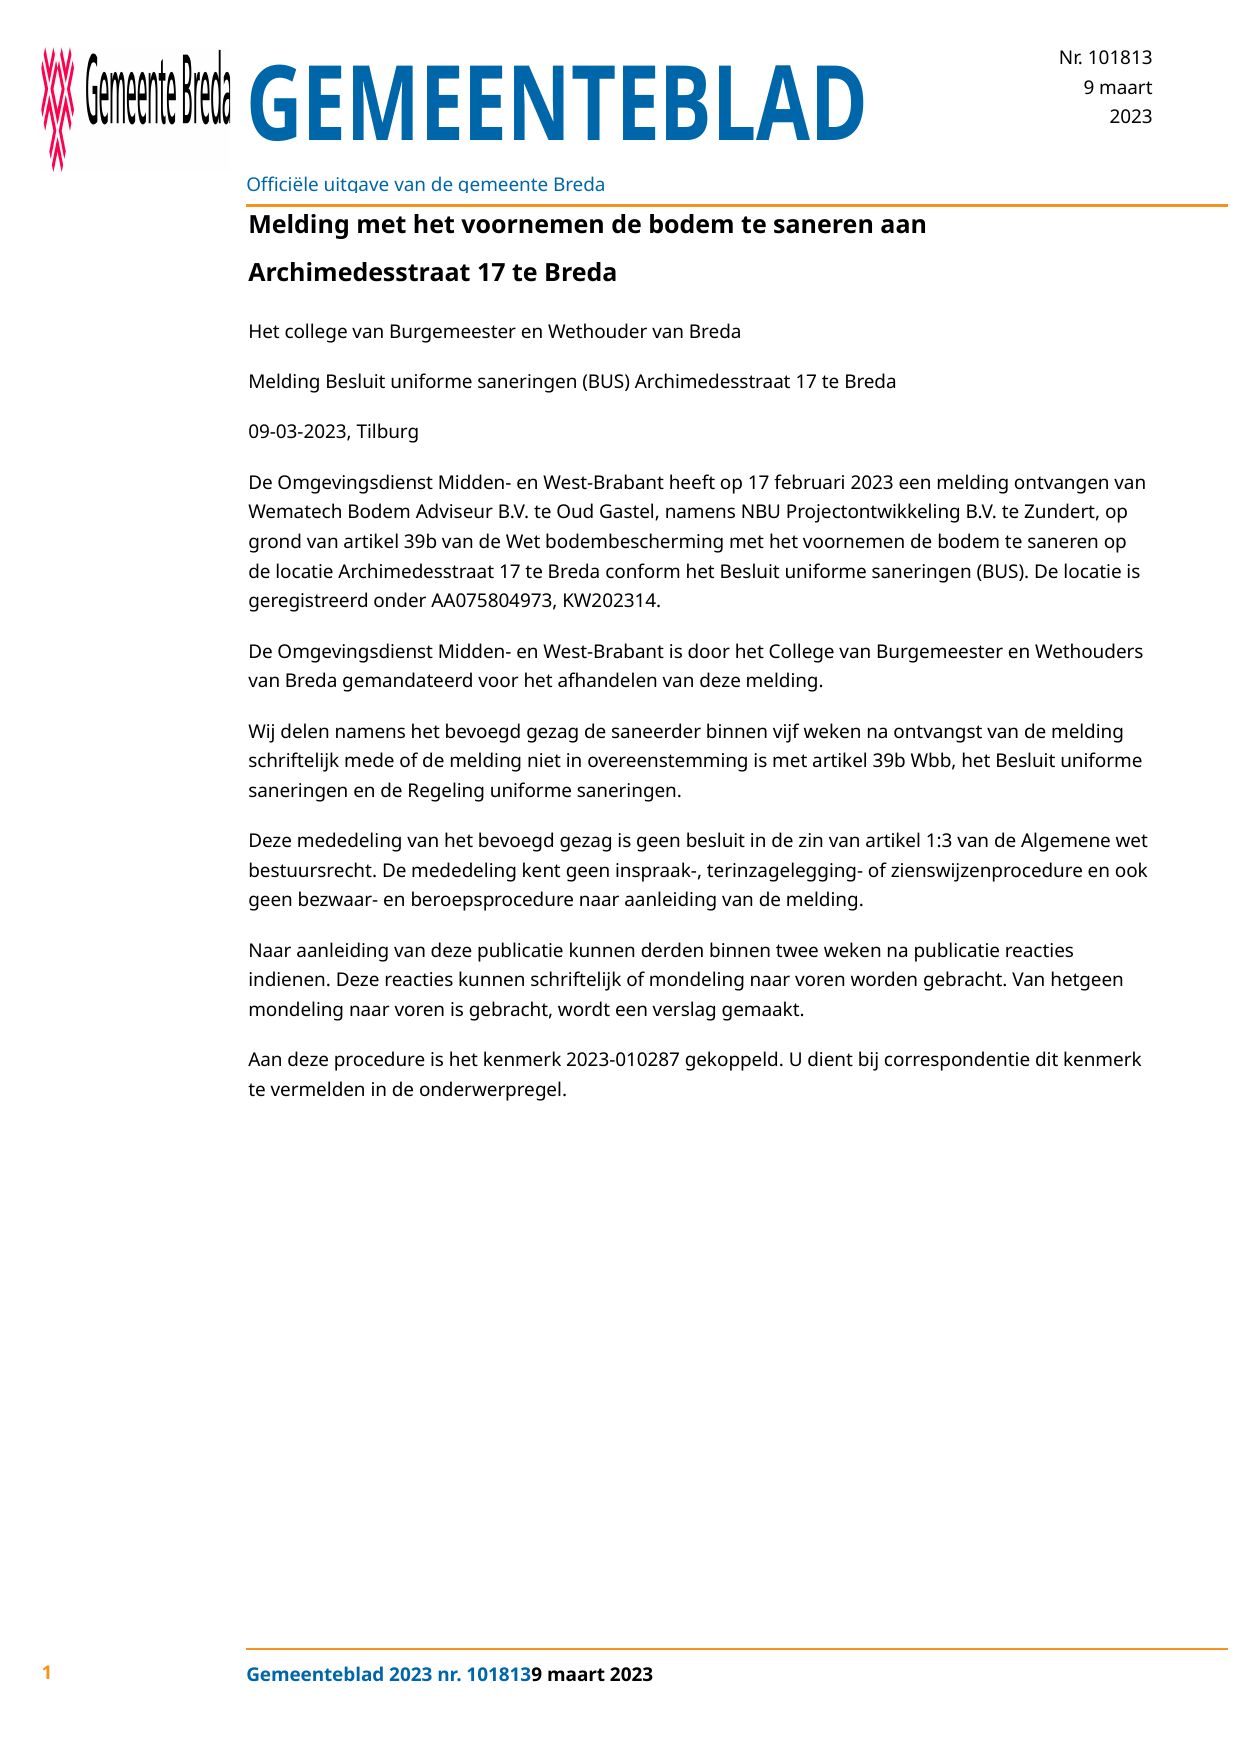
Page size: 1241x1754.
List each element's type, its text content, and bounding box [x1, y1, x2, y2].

text De Omgevingsdienst Midden- en West-Brabant is door het College van Burgemeester en Wethouders van Breda gemandateerd voor het afhandelen van deze melding. [248, 638, 1152, 693]
text De Omgevingsdienst Midden- en West-Brabant heeft op 17 februari 2023 een melding ontvangen van Wematech Bodem Adviseur B.V. te Oud Gastel, namens NBU Projectontwikkeling B.V. te Zundert, op grond van artikel 39b van de Wet bodembescherming met het voornemen de bodem te saneren op de locatie Archimedesstraat 17 te Breda conform het Besluit uniforme saneringen (BUS). De locatie is geregistreerd onder AA075804973, KW202314. [248, 469, 1152, 613]
text Wij delen namens het bevoegd gezag de saneerder binnen vijf weken na ontvangst van de melding schriftelijk mede of de melding niet in overeenstemming is met artikel 39b Wbb, het Besluit uniforme saneringen en de Regeling uniforme saneringen. [248, 718, 1152, 803]
text Aan deze procedure is het kenmerk 2023-010287 gekoppeld. U dient bij correspondentie dit kenmerk te vermelden in de onderwerpregel. [248, 1047, 1152, 1102]
text Melding Besluit uniforme saneringen (BUS) Archimedesstraat 17 te Breda [248, 368, 1152, 394]
picture [41, 47, 231, 172]
text Melding met het voornemen de bodem te saneren aan Archimedesstraat 17 te Breda [248, 207, 1152, 288]
text Het college van Burgemeester en Wethouder van Breda [248, 318, 1152, 344]
text 09-03-2023, Tilburg [248, 419, 1152, 444]
text Deze mededeling van het bevoegd gezag is geen besluit in de zin van artikel 1:3 van de Algemene wet bestuursrecht. De mededeling kent geen inspraak-, terinzagelegging- of zienswijzenprocedure en ook geen bezwaar- en beroepsprocedure naar aanleiding van de melding. [248, 827, 1152, 912]
text Naar aanleiding van deze publicatie kunnen derden binnen twee weken na publicatie reacties indienen. Deze reacties kunnen schriftelijk of mondeling naar voren worden gebracht. Van hetgeen mondeling naar voren is gebracht, wordt een verslag gemaakt. [248, 937, 1152, 1022]
